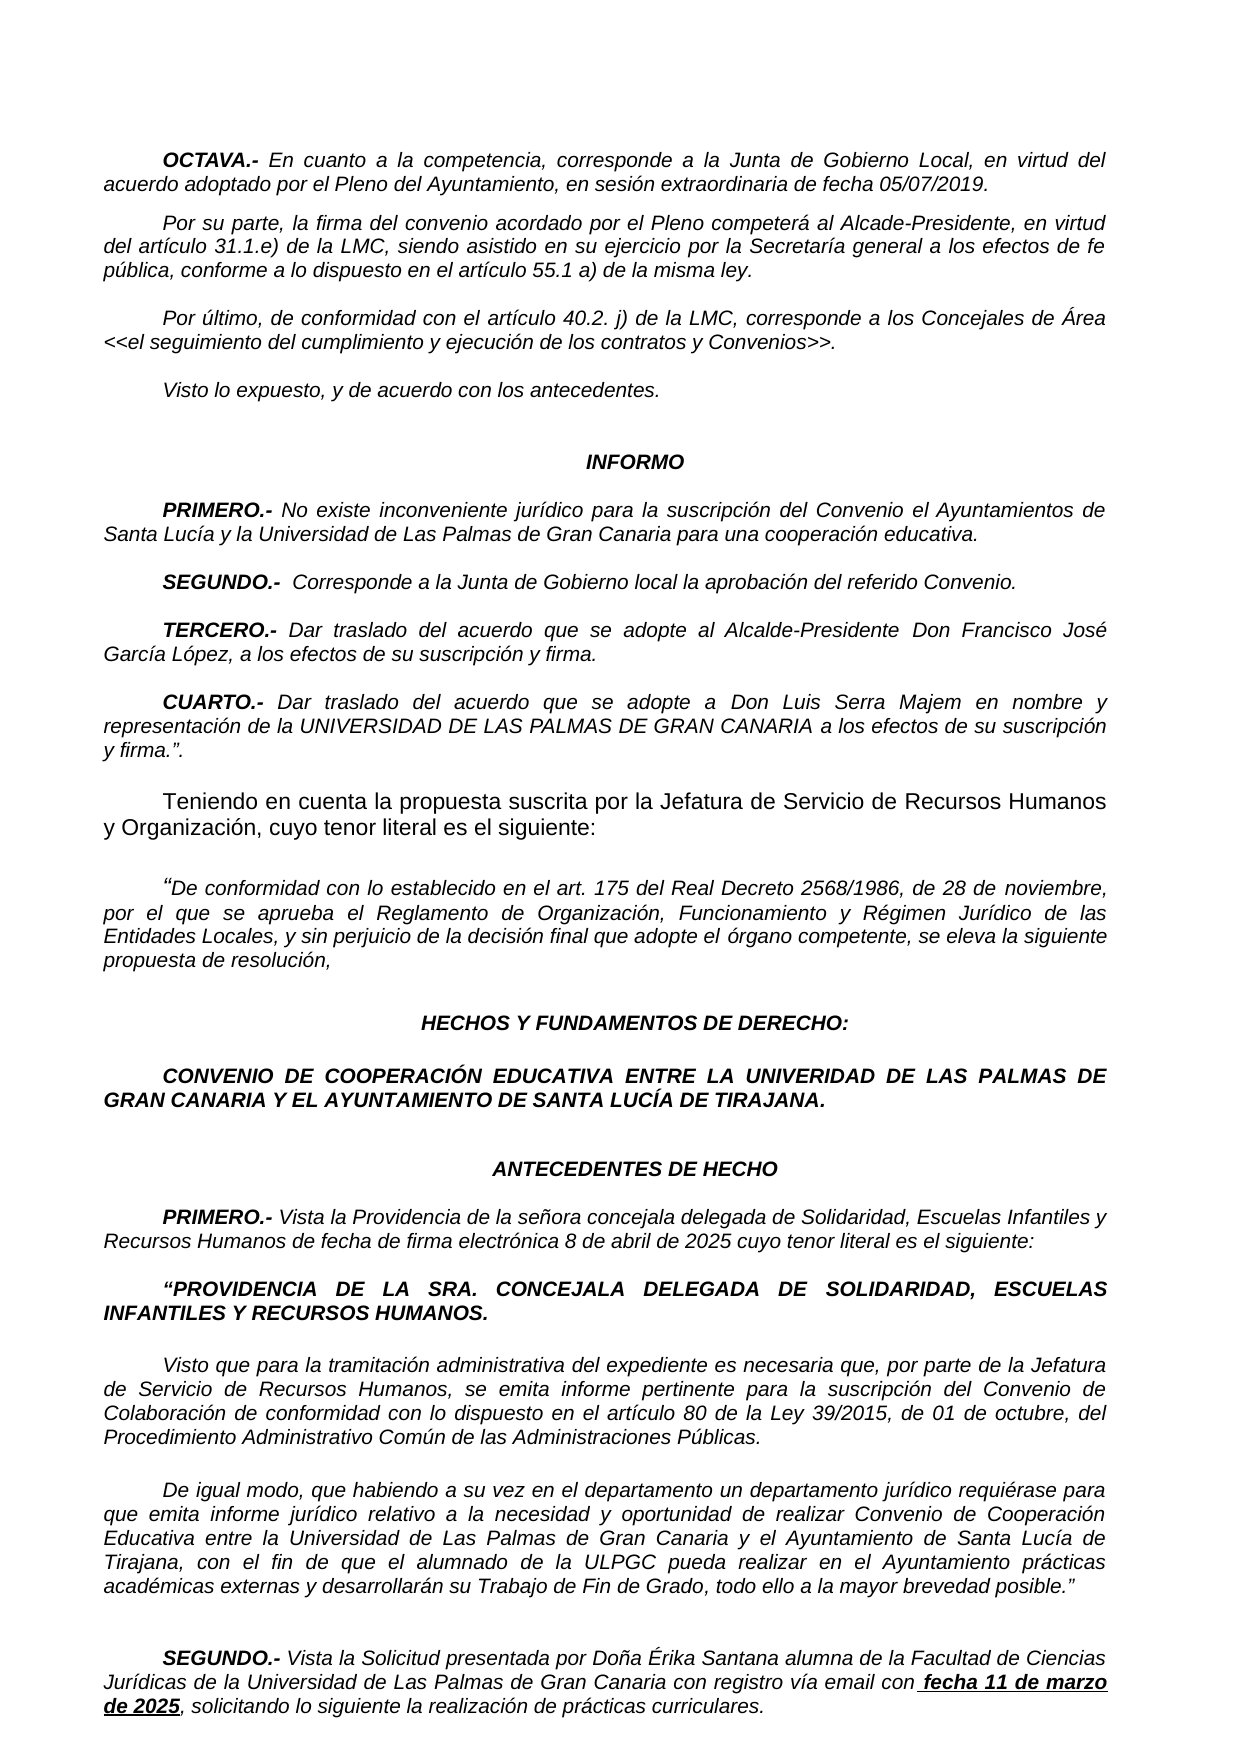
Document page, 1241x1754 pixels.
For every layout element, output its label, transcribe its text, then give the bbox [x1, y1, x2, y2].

text INFORMO [103, 450, 1107, 474]
text SEGUNDO.- Corresponde a la Junta de Gobierno local la aprobación del referido Convenio. [103, 570, 1107, 594]
text PRIMERO.- No existe inconveniente jurídico para la suscripción del Convenio el Ayuntamientos de Santa Lucía y la Universidad de Las Palmas de Gran Canaria para una cooperación educativa. [103, 498, 1107, 546]
text Visto lo expuesto, y de acuerdo con los antecedentes. [103, 378, 1107, 402]
text PRIMERO.- Vista la Providencia de la señora concejala delegada de Solidaridad, Escuelas Infantiles y Recursos Humanos de fecha de firma electrónica 8 de abril de 2025 cuyo tenor literal es el siguiente: [103, 1205, 1107, 1253]
text Teniendo en cuenta la propuesta suscrita por la Jefatura de Servicio de Recursos Humanos y Organización, cuyo tenor literal es el siguiente: [103, 788, 1107, 841]
text Por su parte, la firma del convenio acordado por el Pleno competerá al Alcade-Presidente, en virtud del artículo 31.1.e) de la LMC, siendo asistido en su ejercicio por la Secretaría general a los efectos de fe pública, conforme a lo dispuesto en el artículo 55.1 a) de la misma ley. [103, 210, 1107, 282]
text HECHOS Y FUNDAMENTOS DE DERECHO: [103, 1011, 1107, 1035]
text ANTECEDENTES DE HECHO [103, 1157, 1107, 1181]
text Visto que para la tramitación administrativa del expediente es necesaria que, por parte de la Jefatura de Servicio de Recursos Humanos, se emita informe pertinente para la suscripción del Convenio de Colaboración de conformidad con lo dispuesto en el artículo 80 de la Ley 39/2015, de 01 de octubre, del Procedimiento Administrativo Común de las Administraciones Públicas. [103, 1353, 1107, 1449]
text TERCERO.- Dar traslado del acuerdo que se adopte al Alcalde-Presidente Don Francisco José García López, a los efectos de su suscripción y firma. [103, 618, 1107, 666]
text CUARTO.- Dar traslado del acuerdo que se adopte a Don Luis Serra Majem en nombre y representación de la UNIVERSIDAD DE LAS PALMAS DE GRAN CANARIA a los efectos de su suscripción y firma.”. [103, 689, 1107, 761]
text “PROVIDENCIA DE LA SRA. CONCEJALA DELEGADA DE SOLIDARIDAD, ESCUELAS INFANTILES Y RECURSOS HUMANOS. [103, 1277, 1107, 1324]
text SEGUNDO.- Vista la Solicitud presentada por Doña Érika Santana alumna de la Facultad de Ciencias Jurídicas de la Universidad de Las Palmas de Gran Canaria con registro vía email con fecha 11 de marzo de 2025, solicitando lo siguiente la realización de prácticas curriculares. [103, 1646, 1107, 1717]
text “De conformidad con lo establecido en el art. 175 del Real Decreto 2568/1986, de 28 de noviembre, por el que se aprueba el Reglamento de Organización, Funcionamiento y Régimen Jurídico de las Entidades Locales, y sin perjuicio de la decisión final que adopte el órgano competente, se eleva la siguiente propuesta de resolución, [103, 872, 1108, 972]
text De igual modo, que habiendo a su vez en el departamento un departamento jurídico requiérase para que emita informe jurídico relativo a la necesidad y oportunidad de realizar Convenio de Cooperación Educativa entre la Universidad de Las Palmas de Gran Canaria y el Ayuntamiento de Santa Lucía de Tirajana, con el fin de que el alumnado de la ULPGC pueda realizar en el Ayuntamiento prácticas académicas externas y desarrollarán su Trabajo de Fin de Grado, todo ello a la mayor brevedad posible.” [103, 1478, 1107, 1598]
text CONVENIO DE COOPERACIÓN EDUCATIVA ENTRE LA UNIVERIDAD DE LAS PALMAS DE GRAN CANARIA Y EL AYUNTAMIENTO DE SANTA LUCÍA DE TIRAJANA. [103, 1064, 1107, 1112]
text Por último, de conformidad con el artículo 40.2. j) de la LMC, corresponde a los Concejales de Área <<el seguimiento del cumplimiento y ejecución de los contratos y Convenios>>. [103, 306, 1107, 354]
text OCTAVA.- En cuanto a la competencia, corresponde a la Junta de Gobierno Local, en virtud del acuerdo adoptado por el Pleno del Ayuntamiento, en sesión extraordinaria de fecha 05/07/2019. [103, 148, 1107, 196]
